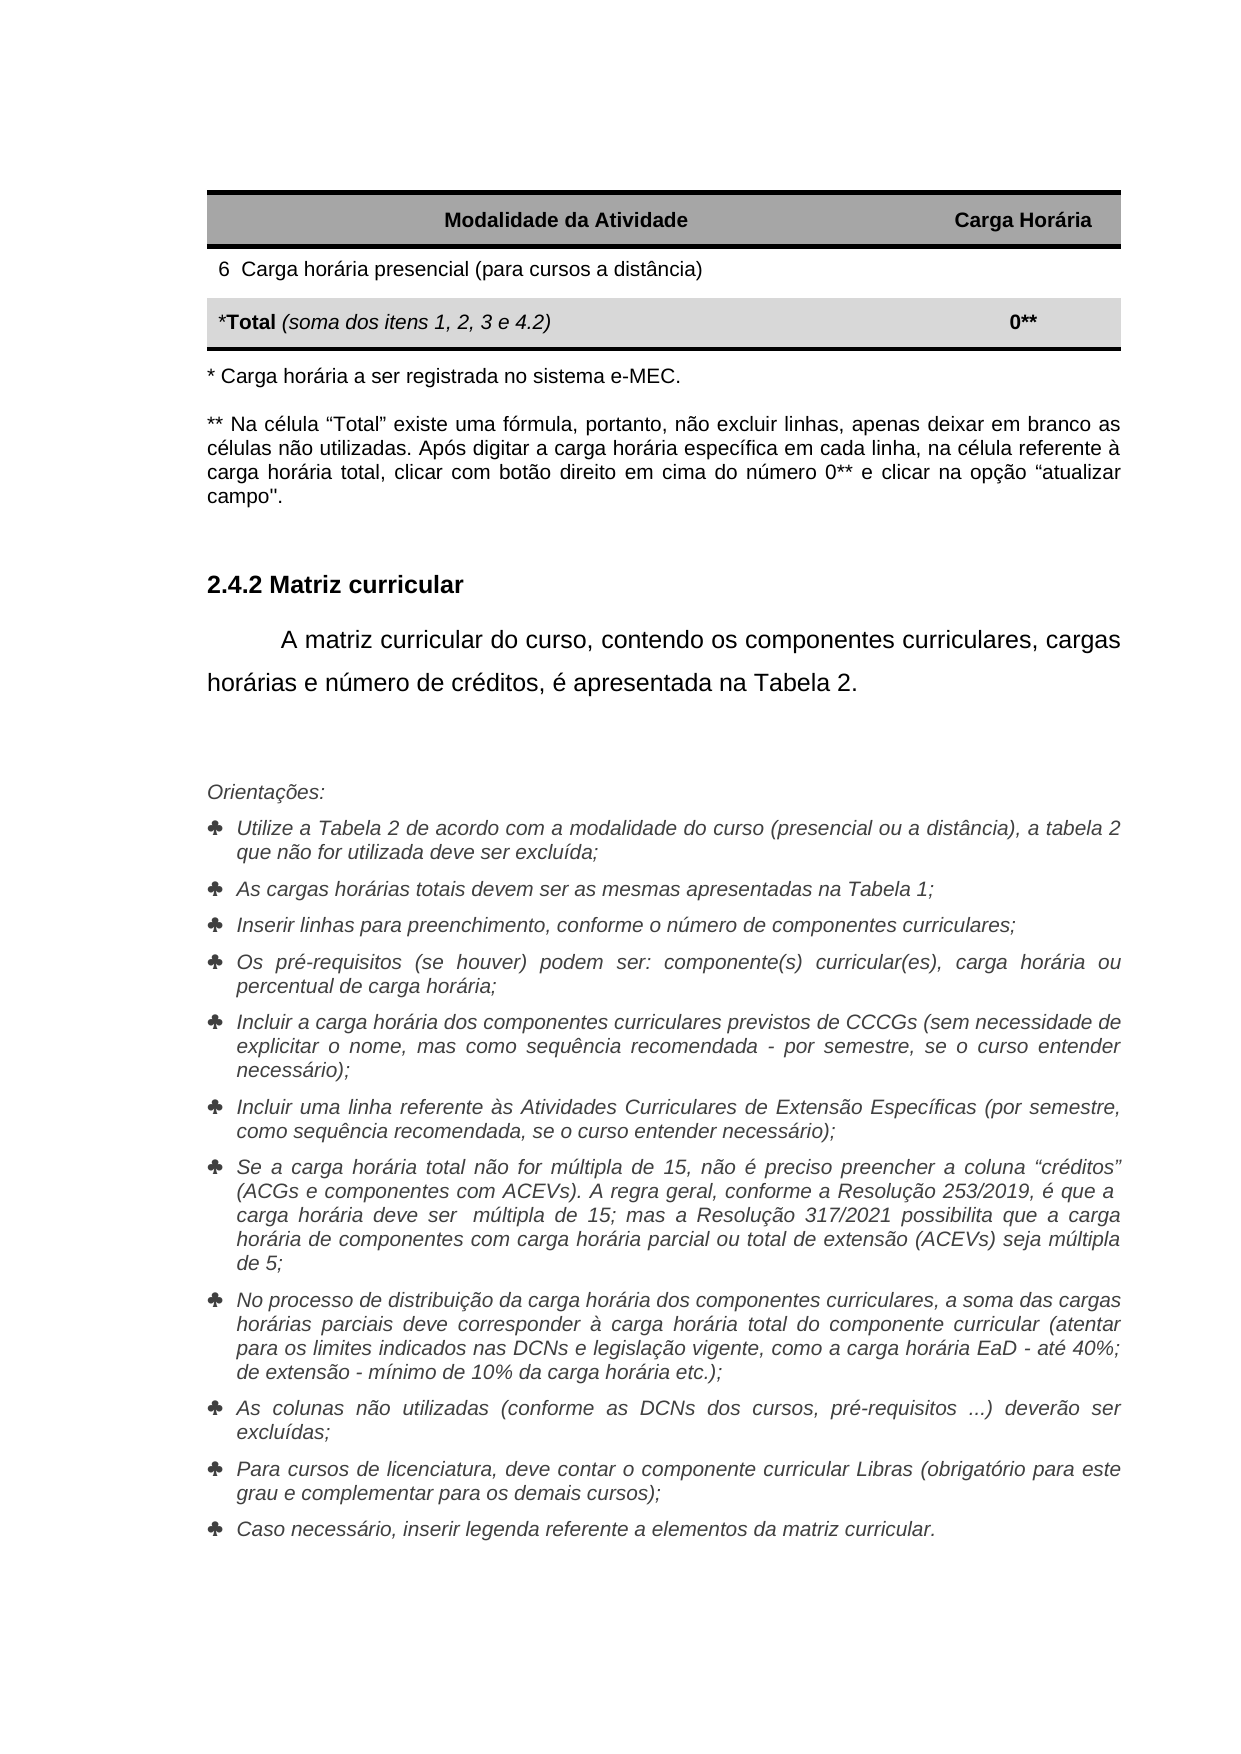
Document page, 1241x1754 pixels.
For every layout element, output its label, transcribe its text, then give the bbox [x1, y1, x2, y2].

text ** Na célula “Total” existe uma fórmula, portanto, não excluir linhas, apenas deixar em branco as células não utilizadas. Após digitar a carga horária específica em cada linha, na célula referente à carga horária total, clicar com botão direito em cima do número 0** e clicar na opção “atualizar campo''. [207, 412, 1122, 508]
table_cell 0** [925, 298, 1121, 347]
list As colunas não utilizadas (conforme as DCNs dos cursos, pré-requisitos ...) deverão ser excluídas; [207, 1396, 1122, 1444]
list Para cursos de licenciatura, deve contar o componente curricular Libras (obrigatório para este grau e complementar para os demais cursos); [207, 1457, 1122, 1504]
list Inserir linhas para preenchimento, conforme o número de componentes curriculares; [207, 913, 1122, 937]
list As cargas horárias totais devem ser as mesmas apresentadas na Tabela 1; [207, 877, 1122, 901]
table_cell *Total (soma dos itens 1, 2, 3 e 4.2) [207, 298, 925, 347]
table_header Carga Horária [925, 195, 1121, 244]
list Incluir uma linha referente às Atividades Curriculares de Extensão Específicas (por semestre, como sequência recomendada, se o curso entender necessário); [207, 1095, 1122, 1143]
list Incluir a carga horária dos componentes curriculares previstos de CCCGs (sem necessidade de explicitar o nome, mas como sequência recomendada - por semestre, se o curso entender necessário); [207, 1010, 1122, 1082]
table_cell [925, 249, 1121, 298]
list Utilize a Tabela 2 de acordo com a modalidade do curso (presencial ou a distância), a tabela 2 que não for utilizada deve ser excluída; [207, 816, 1122, 864]
text Orientações: [207, 779, 1122, 803]
text * Carga horária a ser registrada no sistema e-MEC. [207, 364, 1122, 388]
table_header Modalidade da Atividade [207, 195, 925, 244]
list Caso necessário, inserir legenda referente a elementos da matriz curricular. [207, 1517, 1122, 1541]
text A matriz curricular do curso, contendo os componentes curriculares, cargas horárias e número de créditos, é apresentada na Tabela 2. [207, 625, 1122, 697]
list No processo de distribuição da carga horária dos componentes curriculares, a soma das cargas horárias parciais deve corresponder à carga horária total do componente curricular (atentar para os limites indicados nas DCNs e legislação vigente, como a carga horária EaD - até 40%; de extensão - mínimo de 10% da carga horária etc.); [207, 1288, 1122, 1383]
subtitle 2.4.2 Matriz curricular [207, 569, 1122, 598]
list Os pré-requisitos (se houver) podem ser: componente(s) curricular(es), carga horária ou percentual de carga horária; [207, 950, 1122, 998]
list Se a carga horária total não for múltipla de 15, não é preciso preencher a coluna “créditos” (ACGs e componentes com ACEVs). A regra geral, conforme a Resolução 253/2019, é que a carga horária deve ser múltipla de 15; mas a Resolução 317/2021 possibilita que a carga horária de componentes com carga horária parcial ou total de extensão (ACEVs) seja múltipla de 5; [207, 1155, 1122, 1275]
table_cell 6 Carga horária presencial (para cursos a distância) [207, 249, 925, 298]
